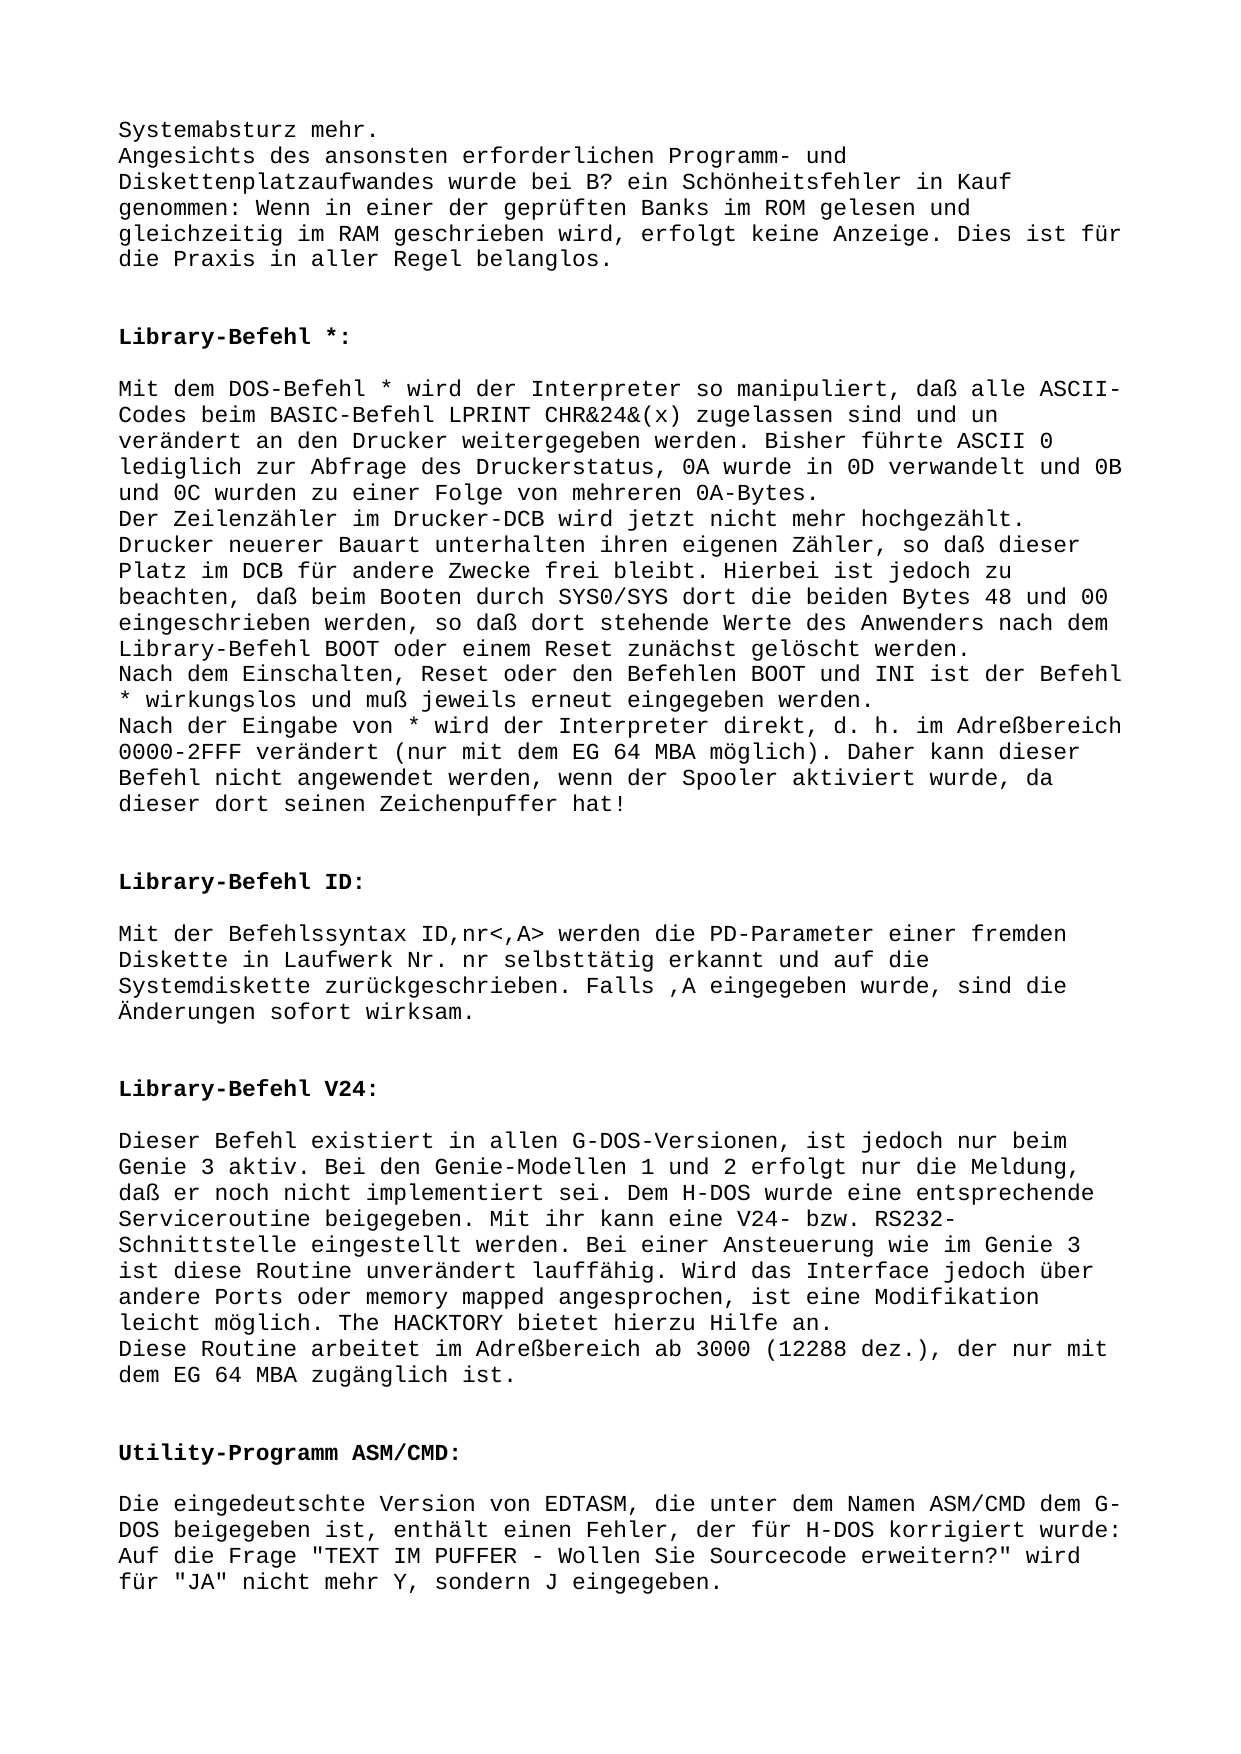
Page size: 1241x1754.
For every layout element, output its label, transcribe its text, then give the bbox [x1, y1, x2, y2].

text Mit der Befehlssyntax ID,nr<,A> werden die PD-Parameter einer fremden Diskette in Laufwerk Nr. nr selbsttätig erkannt und auf die Systemdiskette zurückgeschrieben. Falls ,A eingegeben wurde, sind die Änderungen sofort wirksam. [118, 922, 1122, 1026]
text Der Zeilenzähler im Drucker-DCB wird jetzt nicht mehr hochgezählt. Drucker neuerer Bauart unterhalten ihren eigenen Zähler, so daß dieser Platz im DCB für andere Zwecke frei bleibt. Hierbei ist jedoch zu beachten, daß beim Booten durch SYS0/SYS dort die beiden Bytes 48 und 00 eingeschrieben werden, so daß dort stehende Werte des Anwenders nach dem Library-Befehl BOOT oder einem Reset zunächst gelöscht werden. [118, 507, 1122, 663]
text Utility-Programm ASM/CMD: [118, 1441, 1122, 1467]
text Angesichts des ansonsten erforderlichen Programm- und Diskettenplatzaufwandes wurde bei B? ein Schönheitsfehler in Kauf genommen: Wenn in einer der geprüften Banks im ROM gelesen und gleichzeitig im RAM geschrieben wird, erfolgt keine Anzeige. Dies ist für die Praxis in aller Regel belanglos. [118, 144, 1122, 274]
text Diese Routine arbeitet im Adreßbereich ab 3000 (12288 dez.), der nur mit dem EG 64 MBA zugänglich ist. [118, 1337, 1122, 1389]
text Nach dem Einschalten, Reset oder den Befehlen BOOT und INI ist der Befehl * wirkungslos und muß jeweils erneut eingegeben werden. [118, 663, 1122, 715]
text Dieser Befehl existiert in allen G-DOS-Versionen, ist jedoch nur beim Genie 3 aktiv. Bei den Genie-Modellen 1 und 2 erfolgt nur die Meldung, daß er noch nicht implementiert sei. Dem H-DOS wurde eine entsprechende Serviceroutine beigegeben. Mit ihr kann eine V24- bzw. RS232-Schnittstelle eingestellt werden. Bei einer Ansteuerung wie im Genie 3 ist diese Routine unverändert lauffähig. Wird das Interface jedoch über andere Ports oder memory mapped angesprochen, ist eine Modifikation leicht möglich. The HACKTORY bietet hierzu Hilfe an. [118, 1130, 1122, 1337]
text Library-Befehl ID: [118, 870, 1122, 896]
text Library-Befehl V24: [118, 1078, 1122, 1104]
text Library-Befehl *: [118, 326, 1122, 352]
text Nach der Eingabe von * wird der Interpreter direkt, d. h. im Adreßbereich 0000-2FFF verändert (nur mit dem EG 64 MBA möglich). Daher kann dieser Befehl nicht angewendet werden, wenn der Spooler aktiviert wurde, da dieser dort seinen Zeichenpuffer hat! [118, 715, 1122, 818]
text Mit dem DOS-Befehl * wird der Interpreter so manipuliert, daß alle ASCII-Codes beim BASIC-Befehl LPRINT CHR&24&(x) zugelassen sind und un­ verändert an den Drucker weitergegeben werden. Bisher führte ASCII 0 lediglich zur Abfrage des Druckerstatus, 0A wurde in 0D verwandelt und 0B und 0C wurden zu einer Folge von mehreren 0A-Bytes. [118, 377, 1122, 507]
text Die eingedeutschte Version von EDTASM, die unter dem Namen ASM/CMD dem G-DOS beigegeben ist, enthält einen Fehler, der für H-DOS korrigiert wurde: Auf die Frage "TEXT IM PUFFER - Wollen Sie Sourcecode erweitern?" wird für "JA" nicht mehr Y, sondern J eingegeben. [118, 1493, 1122, 1597]
text Systemabsturz mehr. [118, 118, 1122, 144]
